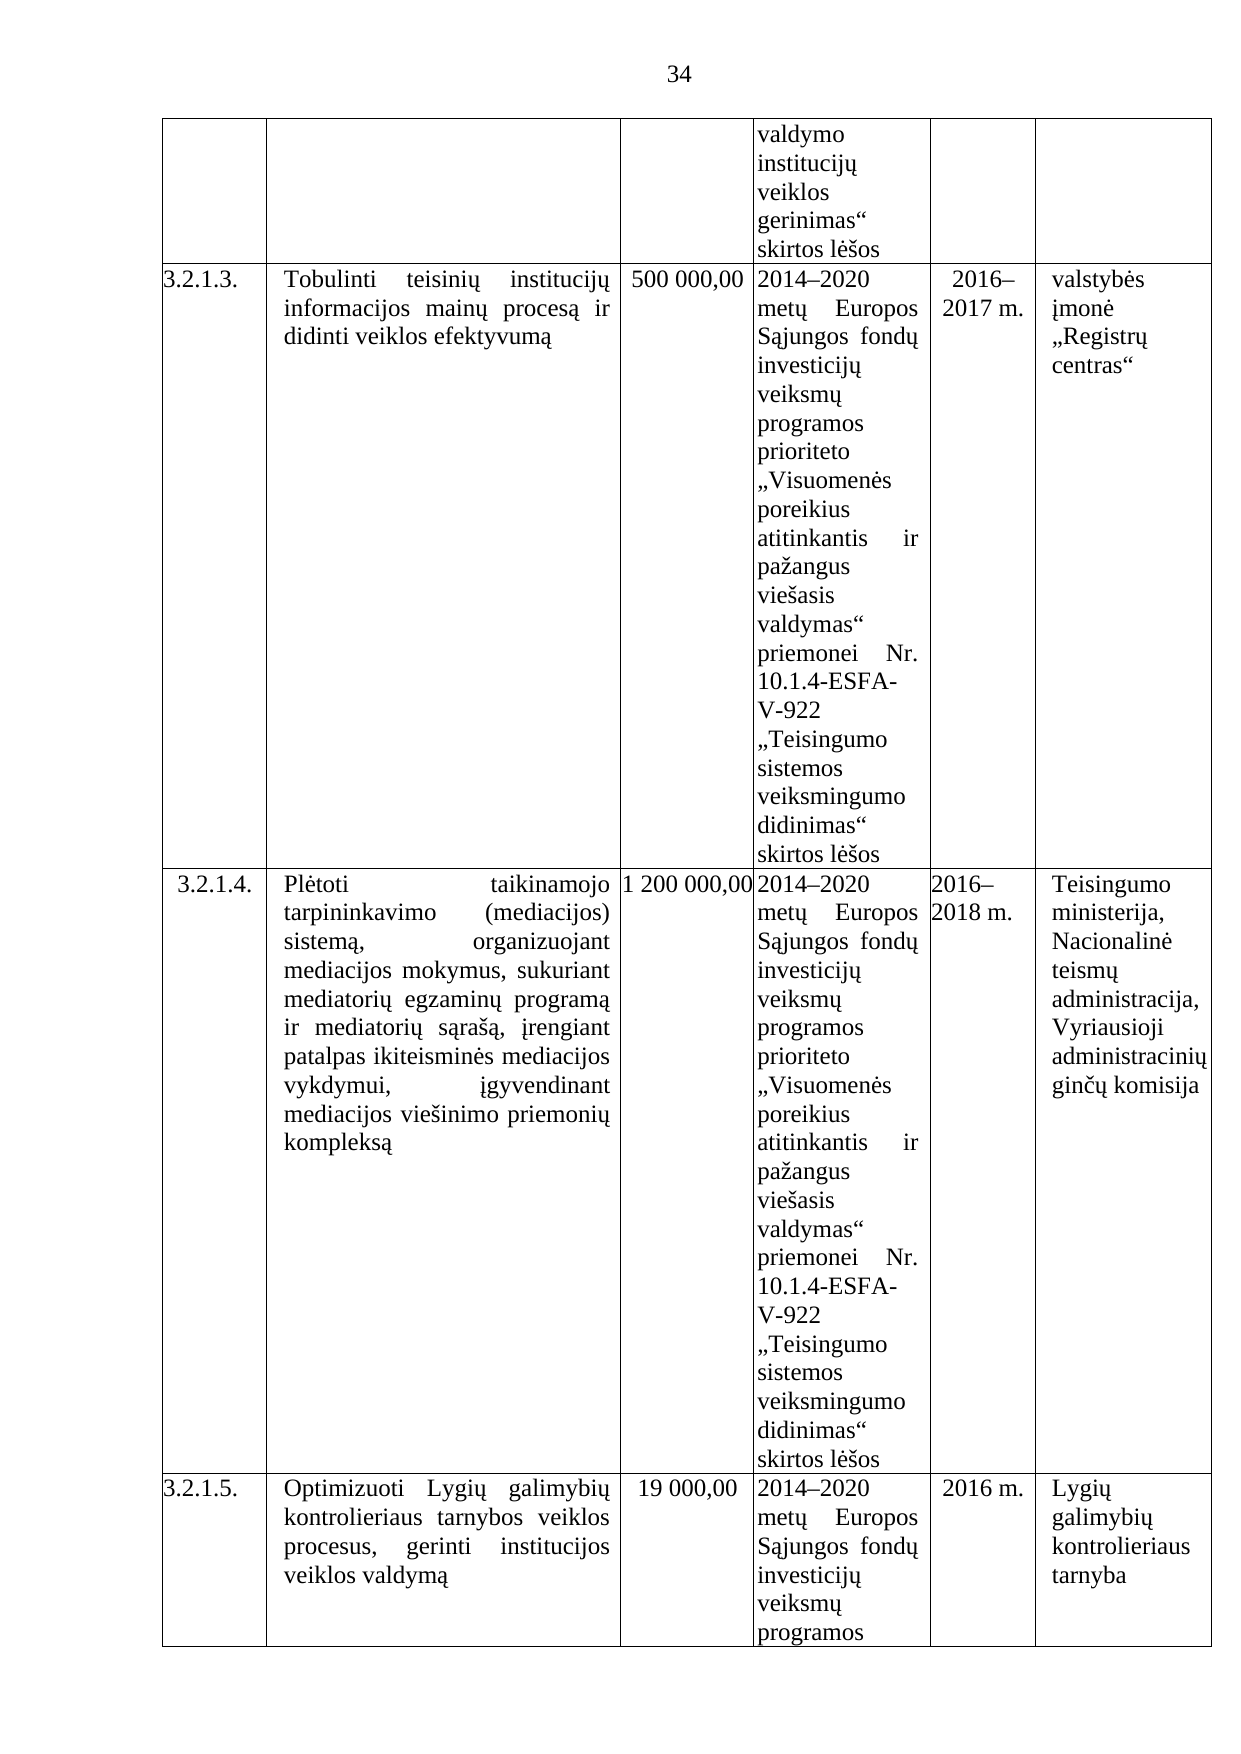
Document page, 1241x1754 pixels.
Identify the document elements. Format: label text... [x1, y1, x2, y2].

table_cell 3.2.1.3. [163, 264, 266, 868]
table_cell 1 200 000,00 [621, 869, 753, 1472]
table_cell Optimizuoti Lygių galimybių kontrolieriaus tarnybos veiklos procesus, gerinti institucijos veiklos valdymą [267, 1474, 620, 1646]
table_cell Lygių galimybių kontrolieriaus tarnyba [1036, 1474, 1211, 1646]
table_cell valdymo institucijų veiklos gerinimas“ skirtos lėšos [754, 119, 930, 263]
table_cell 3.2.1.5. [163, 1474, 266, 1646]
table_cell Plėtoti taikinamojo tarpininkavimo (mediacijos) sistemą, organizuojant mediacijos mokymus, sukuriant mediatorių egzaminų programą ir mediatorių sąrašą, įrengiant patalpas ikiteisminės mediacijos vykdymui, įgyvendinant mediacijos viešinimo priemonių kompleksą [267, 869, 620, 1472]
table_cell 500 000,00 [621, 264, 753, 868]
table_cell [1036, 119, 1211, 263]
table_cell 2014–2020 metų Europos Sąjungos fondų investicijų veiksmų programos [754, 1474, 930, 1646]
table_cell 2016–2017 m. [931, 264, 1035, 868]
table_cell [163, 119, 266, 263]
table_cell 2014–2020 metų Europos Sąjungos fondų investicijų veiksmų programos prioriteto „Visuomenės poreikius atitinkantis ir pažangus viešasis valdymas“ priemonei Nr. 10.1.4-ESFA-V-922 „Teisingumo sistemos veiksmingumo didinimas“ skirtos lėšos [754, 869, 930, 1472]
table_cell [267, 119, 620, 263]
table_cell 2016–2018 m. [931, 869, 1035, 1472]
table_cell 19 000,00 [621, 1474, 753, 1646]
table_cell 3.2.1.4. [163, 869, 266, 1472]
table_cell Teisingumo ministerija, Nacionalinė teismų administracija, Vyriausioji administracinių ginčų komisija [1036, 869, 1211, 1472]
table_cell [931, 119, 1035, 263]
table_cell Tobulinti teisinių institucijų informacijos mainų procesą ir didinti veiklos efektyvumą [267, 264, 620, 868]
table_cell valstybės įmonė „Registrų centras“ [1036, 264, 1211, 868]
table_cell 2016 m. [931, 1474, 1035, 1646]
table_cell 2014–2020 metų Europos Sąjungos fondų investicijų veiksmų programos prioriteto „Visuomenės poreikius atitinkantis ir pažangus viešasis valdymas“ priemonei Nr. 10.1.4-ESFA-V-922 „Teisingumo sistemos veiksmingumo didinimas“ skirtos lėšos [754, 264, 930, 868]
table_cell [621, 119, 753, 263]
